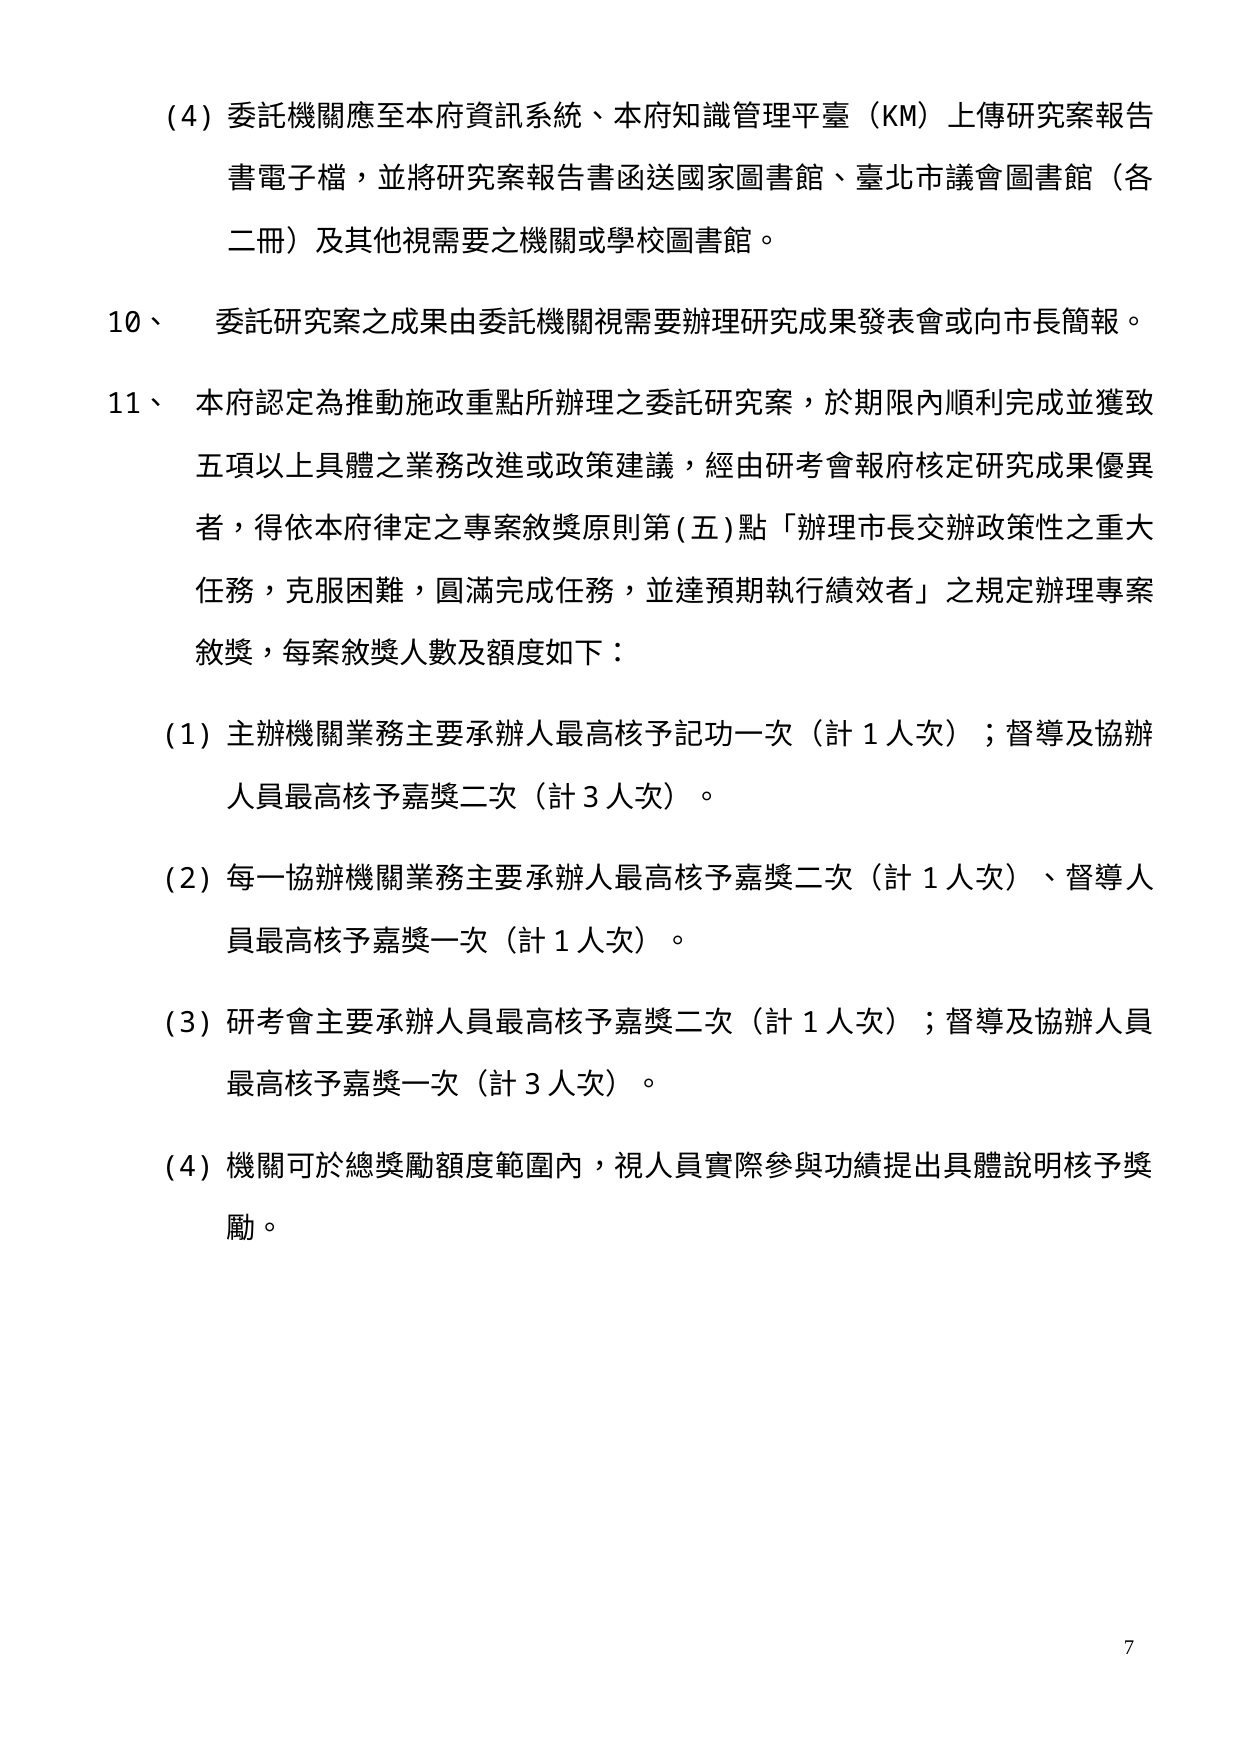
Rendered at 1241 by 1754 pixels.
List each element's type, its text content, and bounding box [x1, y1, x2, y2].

list 委託機關應至本府資訊系統、本府知識管理平臺（KM）上傳研究案報告書電子檔，並將研究案報告書函送國家圖書館、臺北市議會圖書館（各二冊）及其他視需要之機關或學校圖書館。 [163, 72, 1154, 259]
list 本府認定為推動施政重點所辦理之委託研究案，於期限內順利完成並獲致五項以上具體之業務改進或政策建議，經由研考會報府核定研究成果優異者，得依本府律定之專案敘獎原則第(五)點「辦理市長交辦政策性之重大任務，克服困難，圓滿完成任務，並達預期執行績效者」之規定辦理專案敘獎，每案敘獎人數及額度如下： [106, 359, 1154, 672]
list 主辦機關業務主要承辦人最高核予記功一次（計1人次）；督導及協辦人員最高核予嘉獎二次（計3人次）。 [161, 690, 1154, 815]
list 機關可於總獎勵額度範圍內，視人員實際參與功績提出具體說明核予獎勵。 [161, 1122, 1154, 1247]
list 委託研究案之成果由委託機關視需要辦理研究成果發表會或向市長簡報。 [106, 278, 1154, 340]
list 每一協辦機關業務主要承辦人最高核予嘉獎二次（計1人次）、督導人員最高核予嘉獎一次（計1人次）。 [161, 834, 1154, 959]
list 研考會主要承辦人員最高核予嘉獎二次（計1人次）；督導及協辦人員最高核予嘉獎一次（計3人次）。 [161, 978, 1154, 1103]
